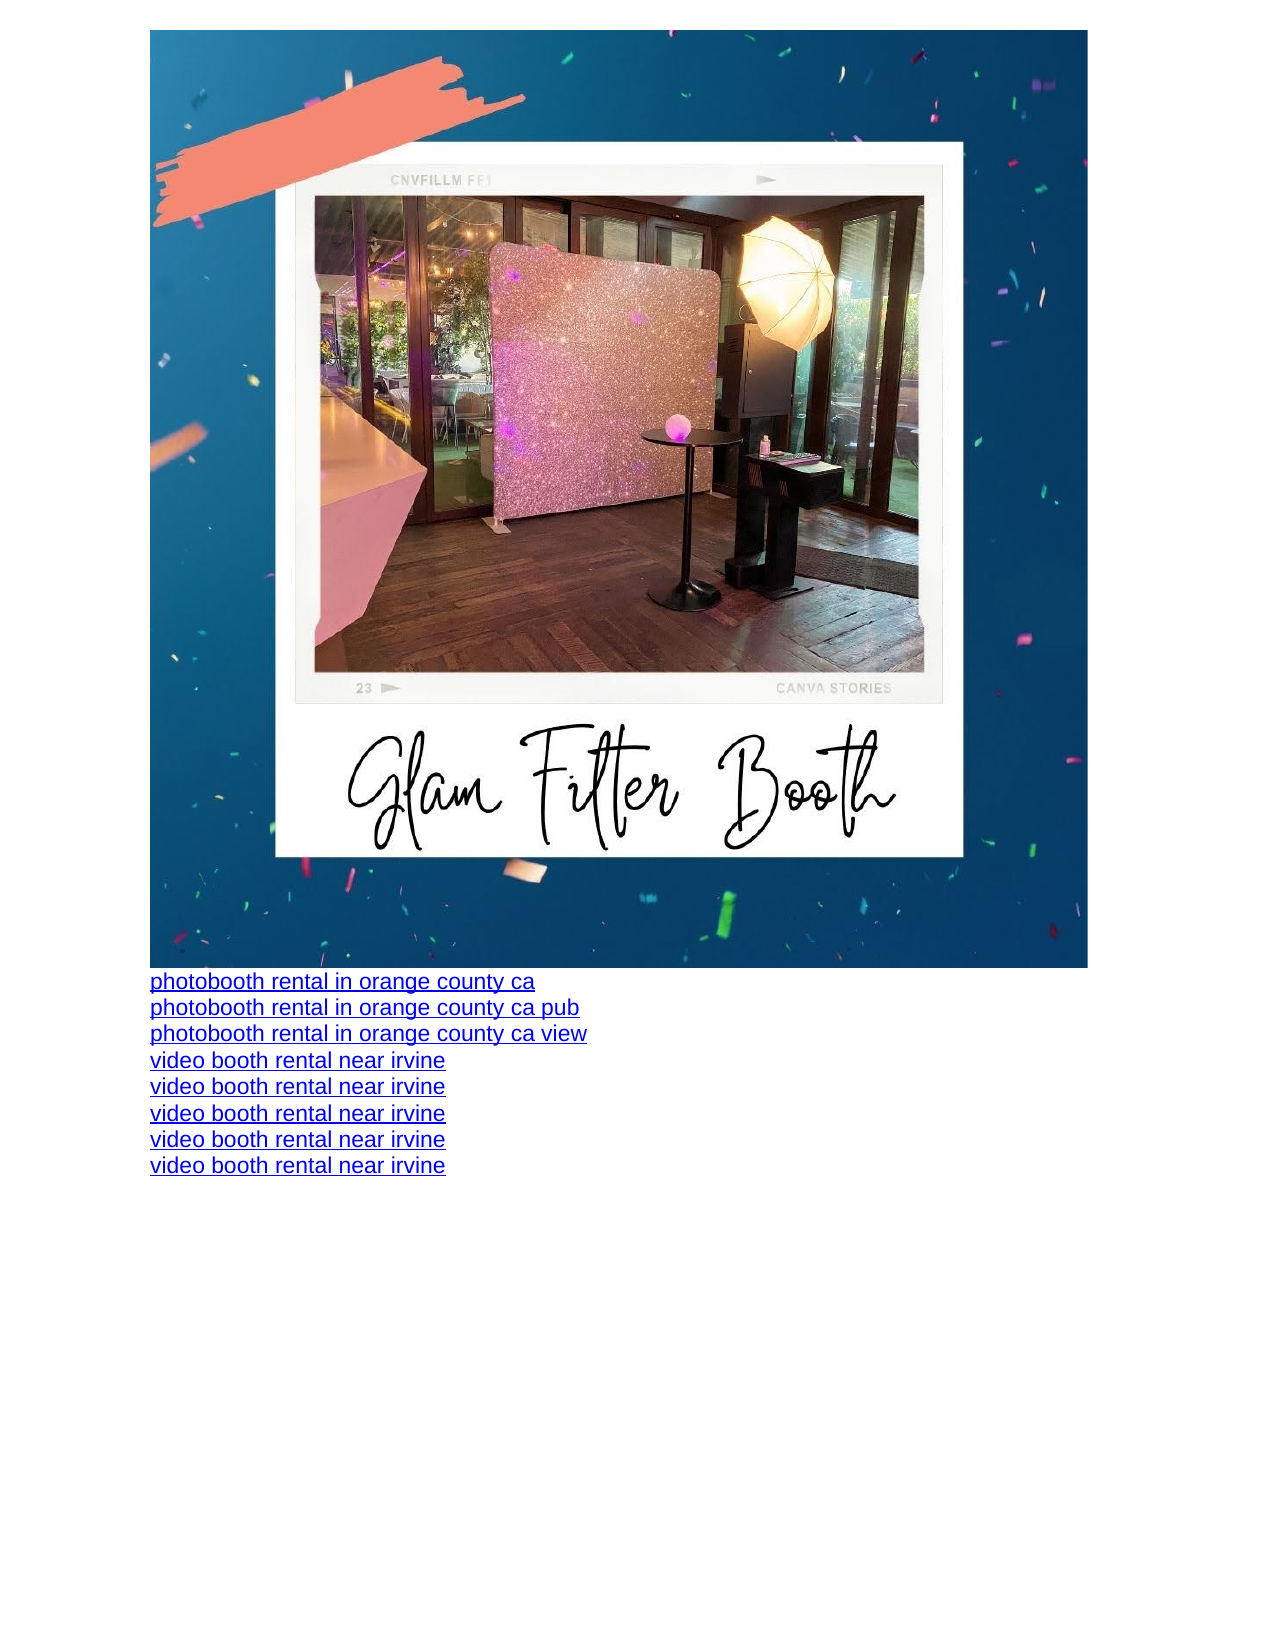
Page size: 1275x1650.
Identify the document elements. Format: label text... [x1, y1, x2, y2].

text video booth rental near irvine [150, 1047, 1125, 1073]
text photobooth rental in orange county ca view [150, 1020, 1125, 1047]
text photobooth rental in orange county ca [150, 968, 1125, 994]
picture [150, 30, 1088, 968]
text photobooth rental in orange county ca pub [150, 994, 1125, 1020]
text video booth rental near irvine [150, 1126, 1125, 1152]
text video booth rental near irvine [150, 1152, 1125, 1178]
text video booth rental near irvine [150, 1073, 1125, 1099]
text video booth rental near irvine [150, 1099, 1125, 1126]
